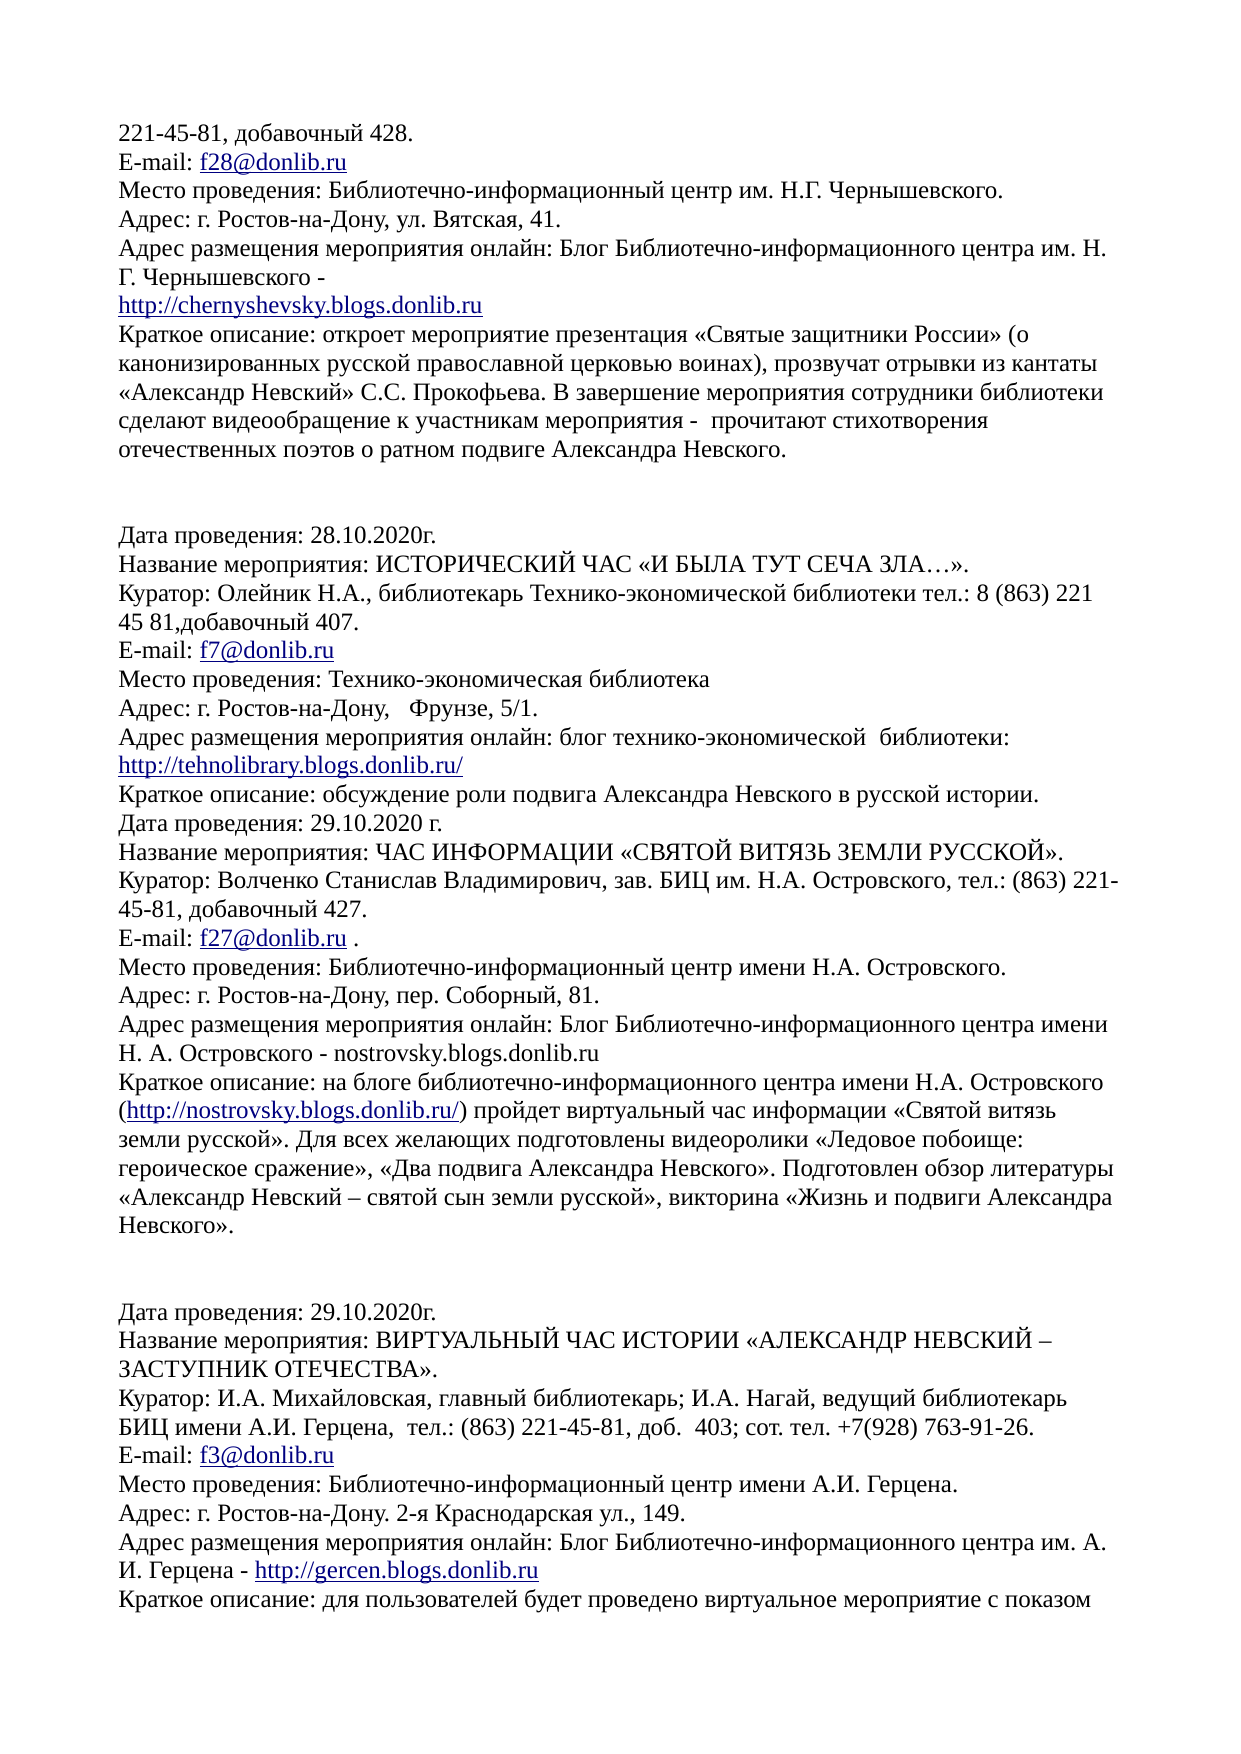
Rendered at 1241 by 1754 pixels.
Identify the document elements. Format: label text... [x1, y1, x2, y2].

text 221-45-81, добавочный 428. E-mail: f28@donlib.ru Место проведения: Библиотечно-информационный центр им. Н.Г. Чернышевского. Адрес: г. Ростов-на-Дону, ул. Вятская, 41. Адрес размещения мероприятия онлайн: Блог Библиотечно-информационного центра им. Н. Г. Чернышевского - http://chernyshevsky.blogs.donlib.ru Краткое описание: откроет мероприятие презентация «Святые защитники России» (о канонизированных русской православной церковью воинах), прозвучат отрывки из кантаты «Александр Невский» С.С. Прокофьева. В завершение мероприятия сотрудники библиотеки сделают видеообращение к участникам мероприятия - прочитают стихотворения отечественных поэтов о ратном подвиге Александра Невского. Дата проведения: 28.10.2020г. Название мероприятия: ИСТОРИЧЕСКИЙ ЧАС «И БЫЛА ТУТ СЕЧА ЗЛА…». Куратор: Олейник Н.А., библиотекарь Технико-экономической библиотеки тел.: 8 (863) 221 45 81,добавочный 407. E-mail: f7@donlib.ru Место проведения: Технико-экономическая библиотека Адрес: г. Ростов-на-Дону, Фрунзе, 5/1. Адрес размещения мероприятия онлайн: блог технико-экономической библиотеки: http://tehnolibrary.blogs.donlib.ru/ Краткое описание: обсуждение роли подвига Александра Невского в русской истории. Дата проведения: 29.10.2020 г. Название мероприятия: ЧАС ИНФОРМАЦИИ «СВЯТОЙ ВИТЯЗЬ ЗЕМЛИ РУССКОЙ». Куратор: Волченко Станислав Владимирович, зав. БИЦ им. Н.А. Островского, тел.: (863) 221-45-81, добавочный 427. E-mail: f27@donlib.ru . Место проведения: Библиотечно-информационный центр имени Н.А. Островского. Адрес: г. Ростов-на-Дону, пер. Соборный, 81. Адрес размещения мероприятия онлайн: Блог Библиотечно-информационного центра имени Н. А. Островского - nostrovsky.blogs.donlib.ru Краткое описание: на блоге библиотечно-информационного центра имени Н.А. Островского (http://nostrovsky.blogs.donlib.ru/) пройдет виртуальный час информации «Святой витязь земли русской». Для всех желающих подготовлены видеоролики «Ледовое побоище: героическое сражение», «Два подвига Александра Невского». Подготовлен обзор литературы «Александр Невский – святой сын земли русской», викторина «Жизнь и подвиги Александра Невского». Дата проведения: 29.10.2020г. Название мероприятия: ВИРТУАЛЬНЫЙ ЧАС ИСТОРИИ «АЛЕКСАНДР НЕВСКИЙ – ЗАСТУПНИК ОТЕЧЕСТВА». Куратор: И.А. Михайловская, главный библиотекарь; И.А. Нагай, ведущий библиотекарь БИЦ имени А.И. Герцена, тел.: (863) 221-45-81, доб. 403; сот. тел. +7(928) 763-91-26. E-mail: f3@donlib.ru Место проведения: Библиотечно-информационный центр имени А.И. Герцена. Адрес: г. Ростов-на-Дону. 2-я Краснодарская ул., 149. Адрес размещения мероприятия онлайн: Блог Библиотечно-информационного центра им. А. И. Герцена - http://gercen.blogs.donlib.ru Краткое описание: для пользователей будет проведено виртуальное мероприятие с показом [118, 118, 1122, 1613]
